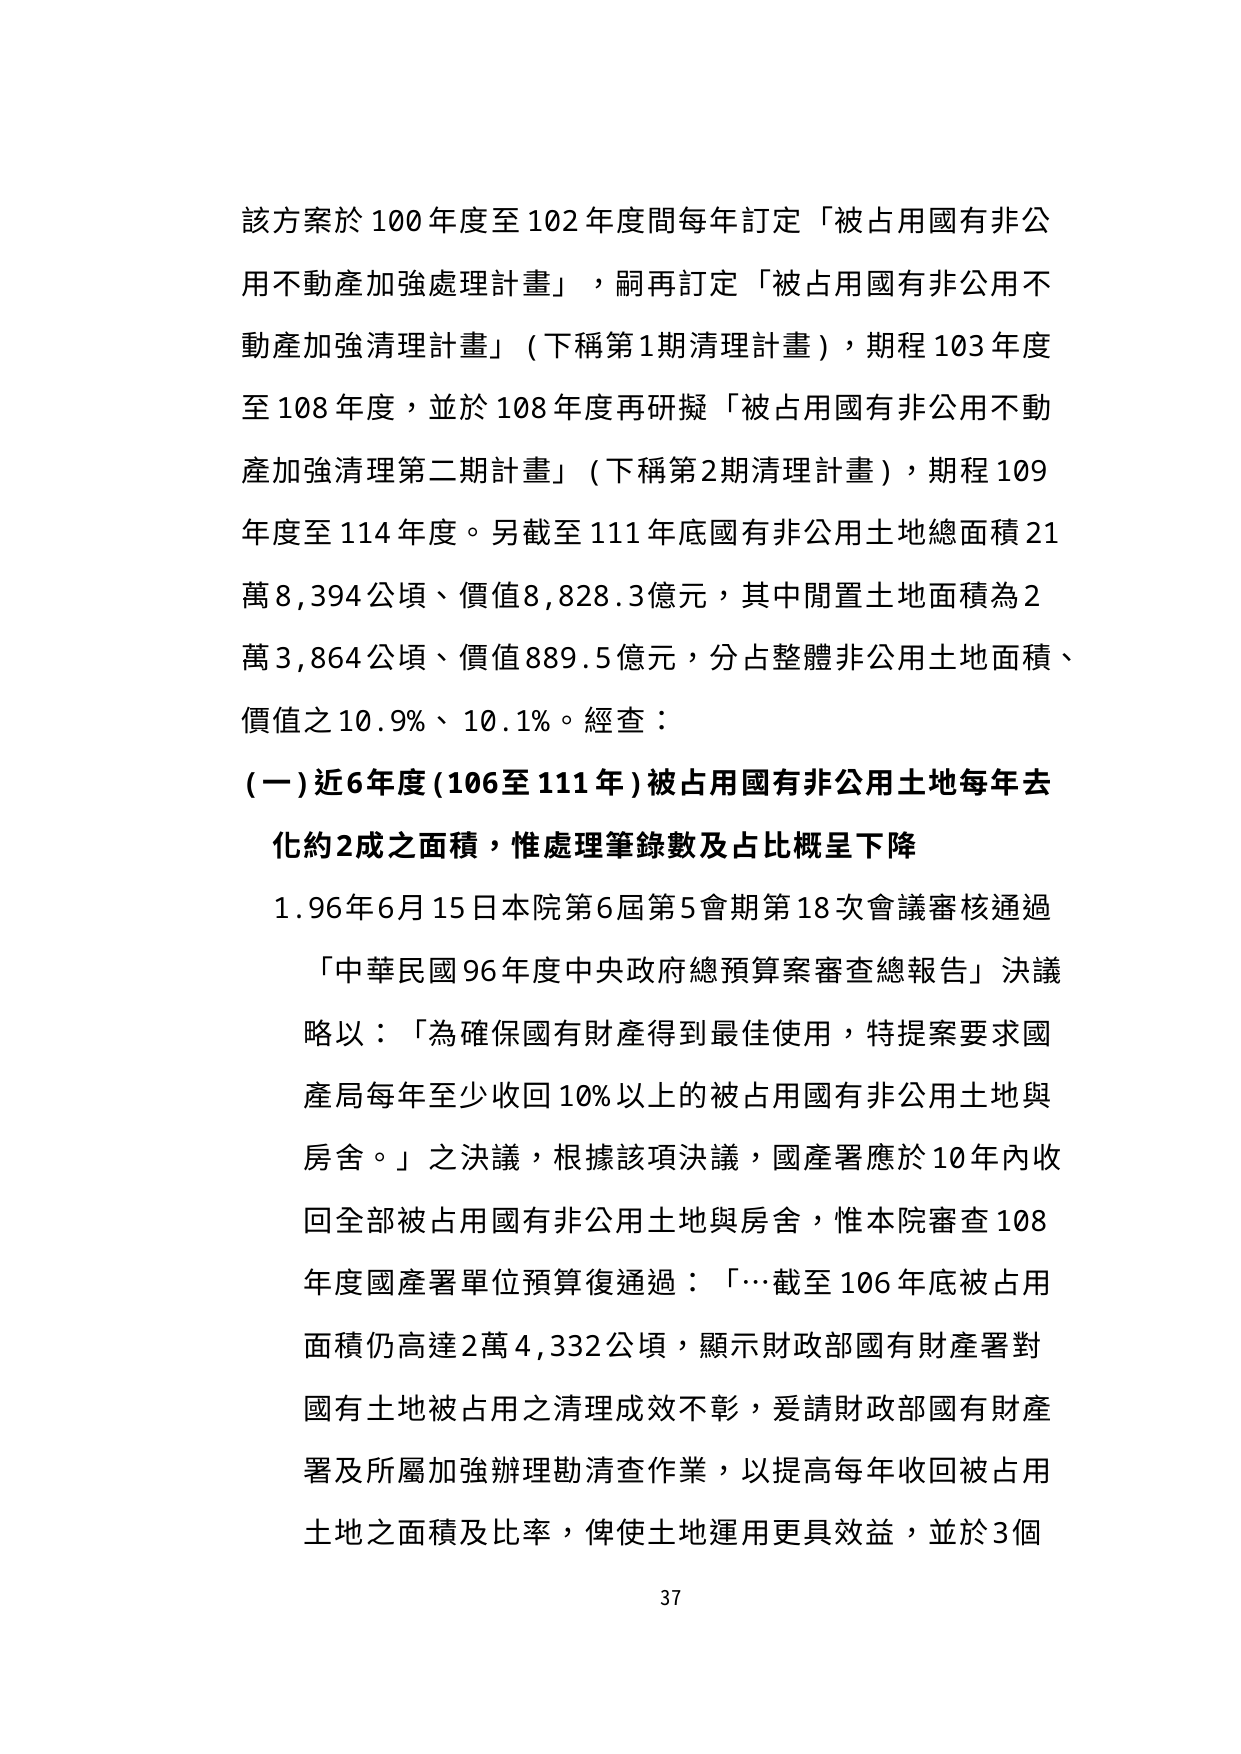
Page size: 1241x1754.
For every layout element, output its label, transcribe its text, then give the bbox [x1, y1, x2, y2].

text 為加速清查及處理國有非公用土地，財政部於99年度核定「被占用國有非公用土地加強處理方案」，國產署爰依據該方案於100年度至102年度間每年訂定「被占用國有非公用不動產加強處理計畫」，嗣再訂定「被占用國有非公用不動產加強清理計畫」(下稱第1期清理計畫)，期程103年度至108年度，並於108年度再研擬「被占用國有非公用不動產加強清理第二期計畫」(下稱第2期清理計畫)，期程109年度至114年度。另截至111年底國有非公用土地總面積21萬8,394公頃、價值8,828.3億元，其中閒置土地面積為2萬3,864公頃、價值889.5億元，分占整體非公用土地面積、價值之10.9%、10.1%。經查： [236, 177, 1063, 740]
text 1.96年6月15日本院第6屆第5會期第18次會議審核通過「中華民國96年度中央政府總預算案審查總報告」決議略以：「為確保國有財產得到最佳使用，特提案要求國產局每年至少收回10%以上的被占用國有非公用土地與房舍。」之決議，根據該項決議，國產署應於10年內收回全部被占用國有非公用土地與房舍，惟本院審查108年度國產署單位預算復通過：「…截至106年底被占用面積仍高達2萬4,332公頃，顯示財政部國有財產署對國有土地被占用之清理成效不彰，爰請財政部國有財產署及所屬加強辦理勘清查作業，以提高每年收回被占用土地之面積及比率，俾使土地運用更具效益，並於3個 [266, 865, 1063, 1552]
text (一)近6年度(106至111年)被占用國有非公用土地每年去化約2成之面積，惟處理筆錄數及占比概呈下降 [236, 740, 1063, 865]
